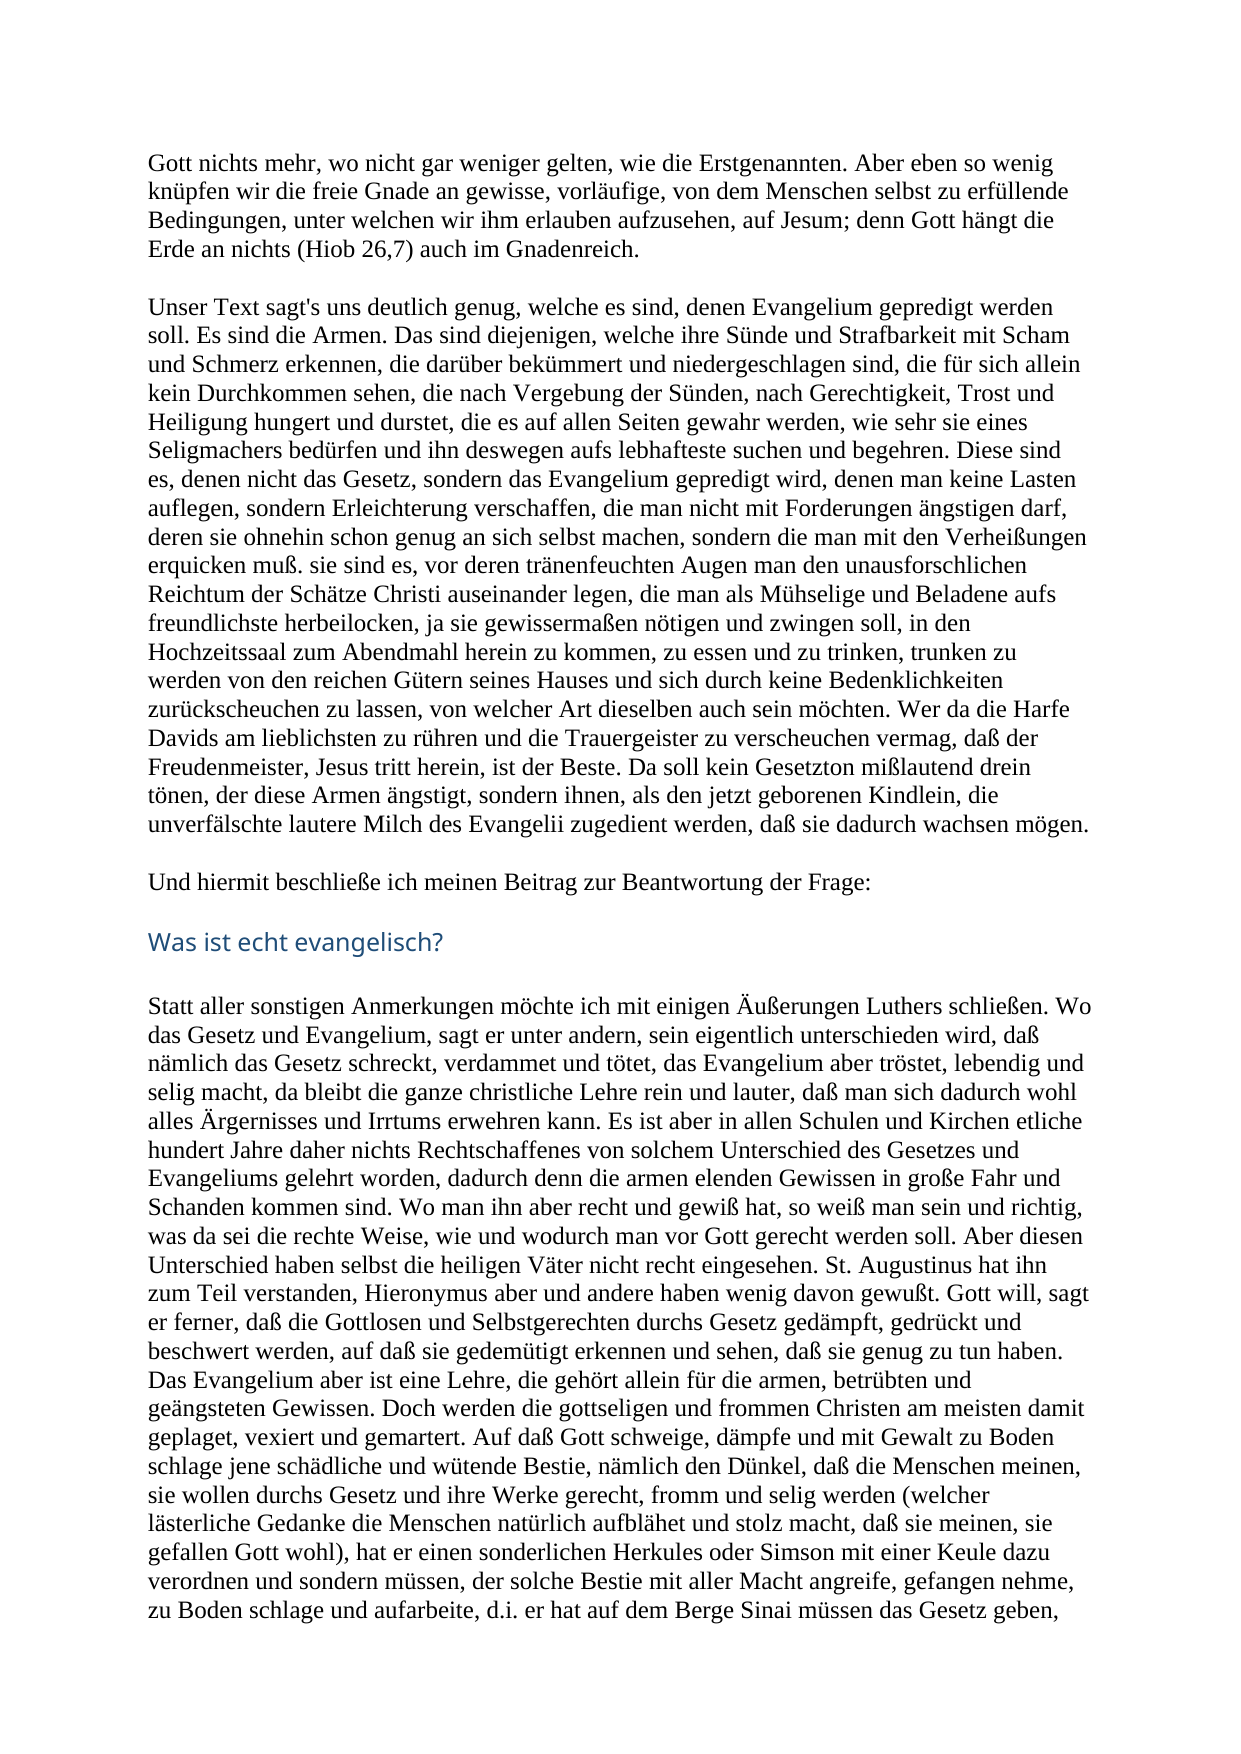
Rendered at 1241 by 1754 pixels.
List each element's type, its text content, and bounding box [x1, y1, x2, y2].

text Gott nichts mehr, wo nicht gar weniger gelten, wie die Erstgenannten. Aber eben so wenig knüpfen wir die freie Gnade an gewisse, vorläufige, von dem Menschen selbst zu erfüllende Bedingungen, unter welchen wir ihm erlauben aufzusehen, auf Jesum; denn Gott hängt die Erde an nichts (Hiob 26,7) auch im Gnadenreich. [148, 148, 1093, 263]
text Statt aller sonstigen Anmerkungen möchte ich mit einigen Äußerungen Luthers schließen. Wo das Gesetz und Evangelium, sagt er unter andern, sein eigentlich unterschieden wird, daß nämlich das Gesetz schreckt, verdammet und tötet, das Evangelium aber tröstet, lebendig und selig macht, da bleibt die ganze christliche Lehre rein und lauter, daß man sich dadurch wohl alles Ärgernisses und Irrtums erwehren kann. Es ist aber in allen Schulen und Kirchen etliche hundert Jahre daher nichts Rechtschaffenes von solchem Unterschied des Gesetzes und Evangeliums gelehrt worden, dadurch denn die armen elenden Gewissen in große Fahr und Schanden kommen sind. Wo man ihn aber recht und gewiß hat, so weiß man sein und richtig, was da sei die rechte Weise, wie und wodurch man vor Gott gerecht werden soll. Aber diesen Unterschied haben selbst die heiligen Väter nicht recht eingesehen. St. Augustinus hat ihn zum Teil verstanden, Hieronymus aber und andere haben wenig davon gewußt. Gott will, sagt er ferner, daß die Gottlosen und Selbstgerechten durchs Gesetz gedämpft, gedrückt und beschwert werden, auf daß sie gedemütigt erkennen und sehen, daß sie genug zu tun haben. Das Evangelium aber ist eine Lehre, die gehört allein für die armen, betrübten und geängsteten Gewissen. Doch werden die gottseligen und frommen Christen am meisten damit geplaget, vexiert und gemartert. Auf daß Gott schweige, dämpfe und mit Gewalt zu Boden schlage jene schädliche und wütende Bestie, nämlich den Dünkel, daß die Menschen meinen, sie wollen durchs Gesetz und ihre Werke gerecht, fromm und selig werden (welcher lästerliche Gedanke die Menschen natürlich aufblähet und stolz macht, daß sie meinen, sie gefallen Gott wohl), hat er einen sonderlichen Herkules oder Simson mit einer Keule dazu verordnen und sondern müssen, der solche Bestie mit aller Macht angreife, gefangen nehme, zu Boden schlage und aufarbeite, d.i. er hat auf dem Berge Sinai müssen das Gesetz geben, [148, 991, 1093, 1623]
text Unser Text sagt's uns deutlich genug, welche es sind, denen Evangelium gepredigt werden soll. Es sind die Armen. Das sind diejenigen, welche ihre Sünde und Strafbarkeit mit Scham und Schmerz erkennen, die darüber bekümmert und niedergeschlagen sind, die für sich allein kein Durchkommen sehen, die nach Vergebung der Sünden, nach Gerechtigkeit, Trost und Heiligung hungert und durstet, die es auf allen Seiten gewahr werden, wie sehr sie eines Seligmachers bedürfen und ihn deswegen aufs lebhafteste suchen und begehren. Diese sind es, denen nicht das Gesetz, sondern das Evangelium gepredigt wird, denen man keine Lasten auflegen, sondern Erleichterung verschaffen, die man nicht mit Forderungen ängstigen darf, deren sie ohnehin schon genug an sich selbst machen, sondern die man mit den Verheißungen erquicken muß. sie sind es, vor deren tränenfeuchten Augen man den unausforschlichen Reichtum der Schätze Christi auseinander legen, die man als Mühselige und Beladene aufs freundlichste herbeilocken, ja sie gewissermaßen nötigen und zwingen soll, in den Hochzeitssaal zum Abendmahl herein zu kommen, zu essen und zu trinken, trunken zu werden von den reichen Gütern seines Hauses und sich durch keine Bedenklichkeiten zurückscheuchen zu lassen, von welcher Art dieselben auch sein möchten. Wer da die Harfe Davids am lieblichsten zu rühren und die Trauergeister zu verscheuchen vermag, daß der Freudenmeister, Jesus tritt herein, ist der Beste. Da soll kein Gesetzton mißlautend drein tönen, der diese Armen ängstigt, sondern ihnen, als den jetzt geborenen Kindlein, die unverfälschte lautere Milch des Evangelii zugedient werden, daß sie dadurch wachsen mögen. [148, 292, 1093, 838]
text Und hiermit beschließe ich meinen Beitrag zur Beantwortung der Frage: [148, 867, 1093, 896]
subtitle Was ist echt evangelisch? [148, 925, 1093, 959]
